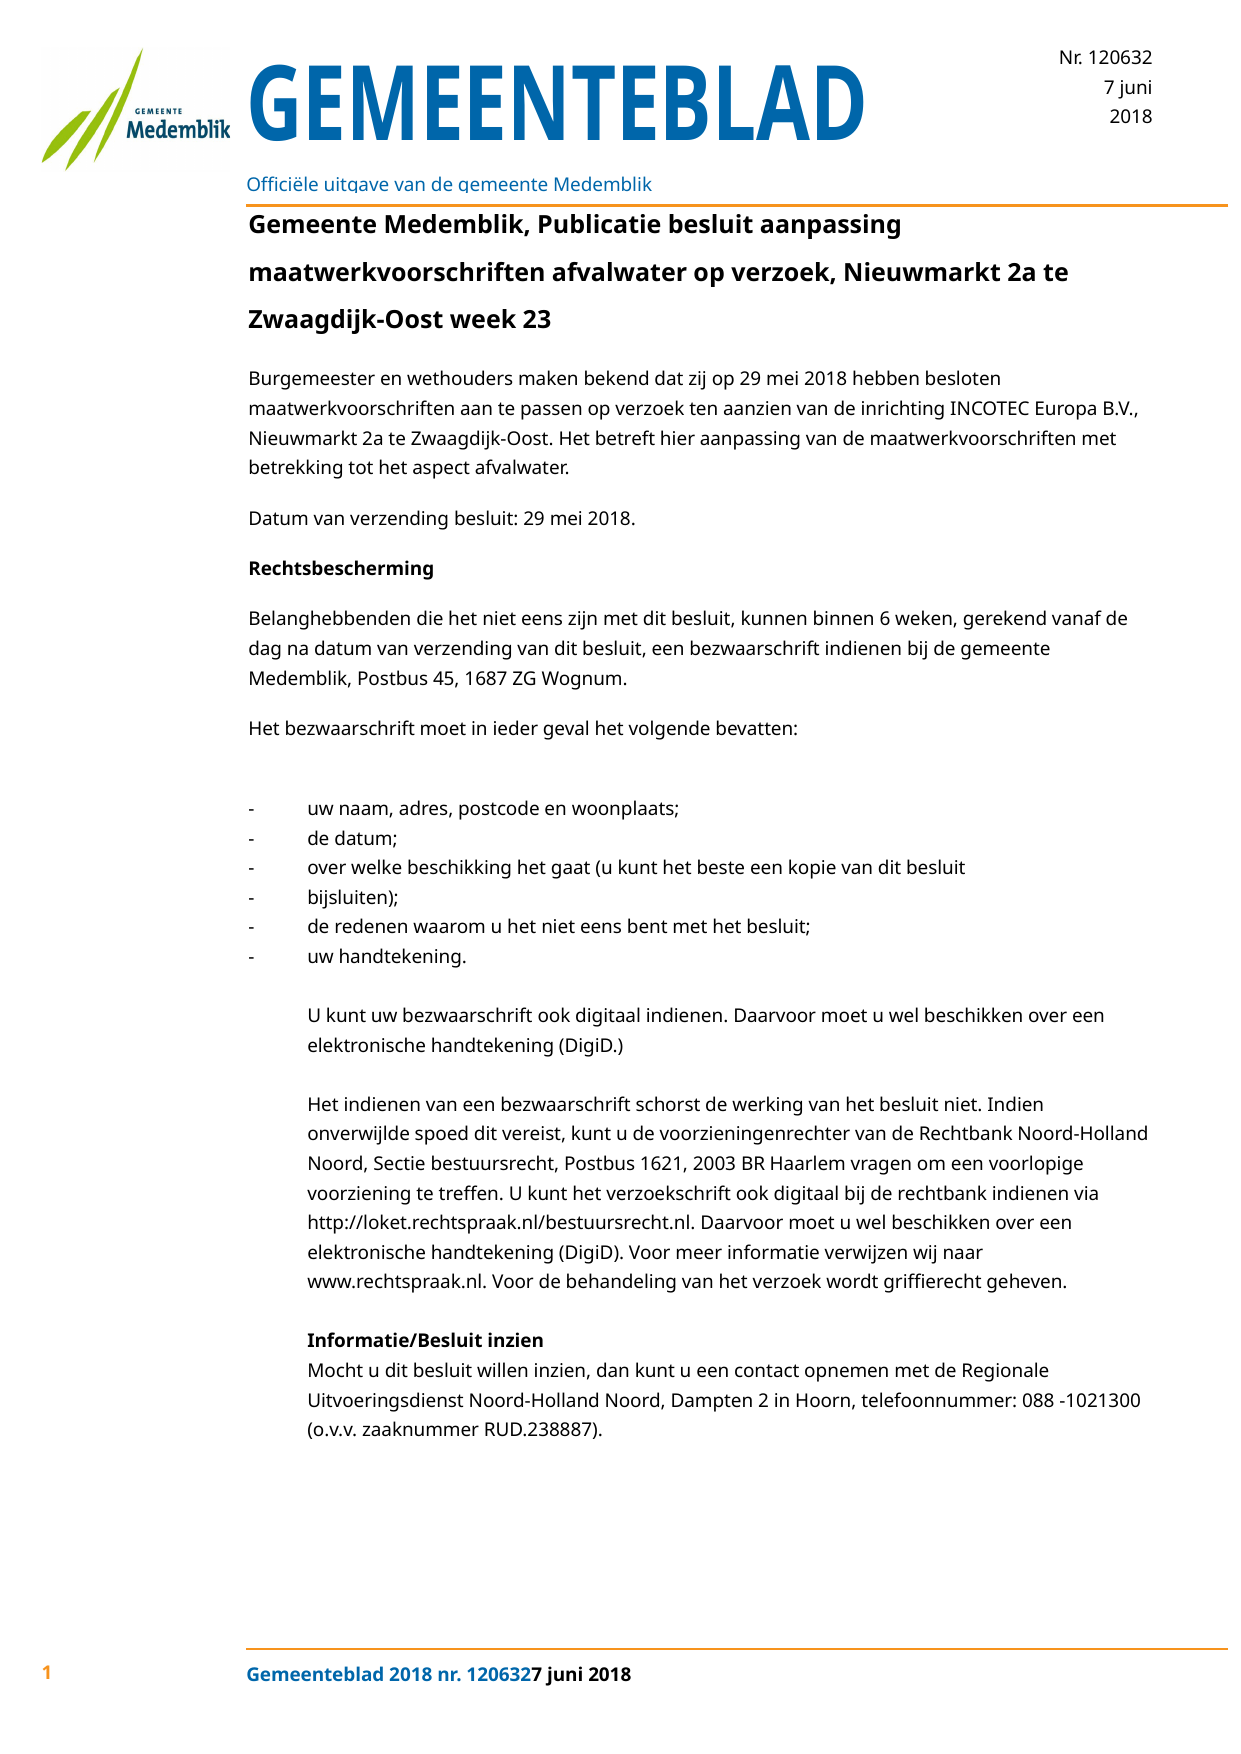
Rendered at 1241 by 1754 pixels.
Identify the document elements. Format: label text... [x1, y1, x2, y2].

list de datum; [248, 825, 1152, 850]
list Informatie/Besluit inzien [248, 1328, 1152, 1353]
list U kunt uw bezwaarschrift ook digitaal indienen. Daarvoor moet u wel beschikken over een elektronische handtekening (DigiD.) [248, 1002, 1152, 1057]
text Burgemeester en wethouders maken bekend dat zij op 29 mei 2018 hebben besloten maatwerkvoorschriften aan te passen op verzoek ten aanzien van de inrichting INCOTEC Europa B.V., Nieuwmarkt 2a te Zwaagdijk-Oost. Het betreft hier aanpassing van de maatwerkvoorschriften met betrekking tot het aspect afvalwater. [248, 366, 1152, 480]
list Mocht u dit besluit willen inzien, dan kunt u een contact opnemen met de Regionale Uitvoeringsdienst Noord-Holland Noord, Dampten 2 in Hoorn, telefoonnummer: 088 -1021300 (o.v.v. zaaknummer RUD.238887). [248, 1357, 1152, 1442]
text Gemeente Medemblik, Publicatie besluit aanpassing maatwerkvoorschriften afvalwater op verzoek, Nieuwmarkt 2a te Zwaagdijk-Oost week 23 [248, 207, 1152, 336]
list uw naam, adres, postcode en woonplaats; [248, 795, 1152, 821]
list uw handtekening. [248, 943, 1152, 969]
text Rechtsbescherming [248, 555, 1152, 581]
list de redenen waarom u het niet eens bent met het besluit; [248, 913, 1152, 939]
text Datum van verzending besluit: 29 mei 2018. [248, 505, 1152, 530]
text Het bezwaarschrift moet in ieder geval het volgende bevatten: [248, 715, 1152, 741]
text Belanghebbenden die het niet eens zijn met dit besluit, kunnen binnen 6 weken, gerekend vanaf de dag na datum van verzending van dit besluit, een bezwaarschrift indienen bij de gemeente Medemblik, Postbus 45, 1687 ZG Wognum. [248, 606, 1152, 690]
list over welke beschikking het gaat (u kunt het beste een kopie van dit besluit [248, 854, 1152, 880]
list bijsluiten); [248, 884, 1152, 909]
list Het indienen van een bezwaarschrift schorst de werking van het besluit niet. Indien onverwijlde spoed dit vereist, kunt u de voorzieningenrechter van de Rechtbank Noord-Holland Noord, Sectie bestuursrecht, Postbus 1621, 2003 BR Haarlem vragen om een voorlopige voorziening te treffen. U kunt het verzoekschrift ook digitaal bij de rechtbank indienen via http://loket.rechtspraak.nl/bestuursrecht.nl. Daarvoor moet u wel beschikken over een elektronische handtekening (DigiD). Voor meer informatie verwijzen wij naar www.rechtspraak.nl. Voor de behandeling van het verzoek wordt griffierecht geheven. [248, 1091, 1152, 1294]
picture [41, 47, 231, 172]
